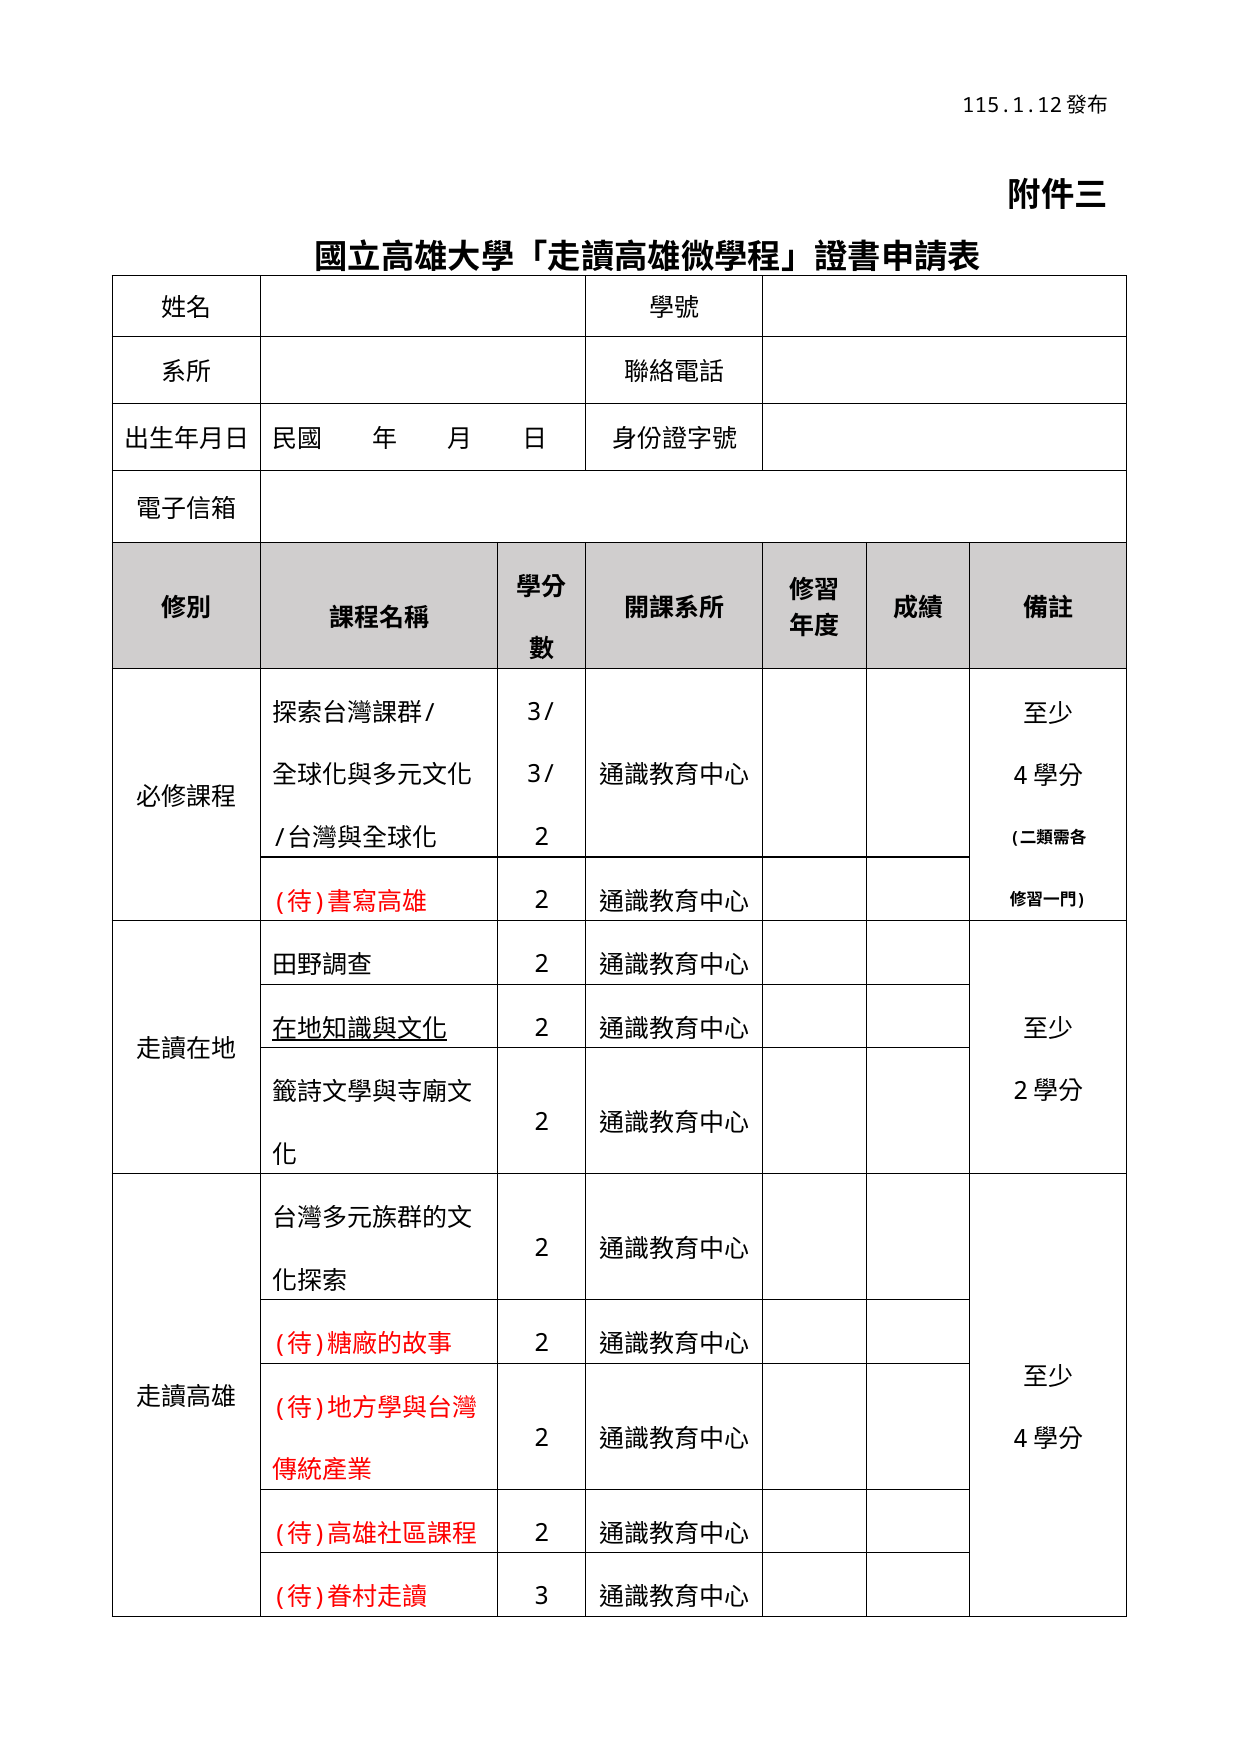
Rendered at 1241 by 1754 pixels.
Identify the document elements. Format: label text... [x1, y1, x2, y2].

table_cell 2 [498, 1174, 585, 1299]
table_cell [867, 858, 969, 920]
table_cell 成績 [867, 543, 969, 668]
table_cell (待)糖廠的故事 [261, 1300, 497, 1363]
table_header [261, 276, 585, 336]
table_cell [867, 1490, 969, 1552]
table_cell [763, 1048, 866, 1173]
table_cell [867, 1300, 969, 1363]
table_cell 通識教育中心 [586, 1490, 762, 1552]
text 附件三 [187, 150, 1107, 213]
table_cell 修習 年度 [763, 543, 866, 668]
table_cell [763, 1174, 866, 1299]
table_cell [867, 1174, 969, 1299]
table_cell 走讀高雄 [113, 1174, 260, 1616]
table_header 學號 [586, 276, 762, 336]
table_cell [763, 337, 1126, 403]
table_cell 台灣多元族群的文化探索 [261, 1174, 497, 1299]
table_cell 3/ 3/ 2 [498, 669, 585, 856]
table_cell (待)地方學與台灣傳統產業 [261, 1364, 497, 1489]
table_cell 通識教育中心 [586, 1553, 762, 1616]
table_cell (待)書寫高雄 [261, 858, 497, 920]
text 國立高雄大學「走讀高雄微學程」證書申請表 [187, 213, 1107, 275]
table_cell 2 [498, 1490, 585, 1552]
table_cell [763, 669, 866, 856]
table_cell 籤詩文學與寺廟文化 [261, 1048, 497, 1173]
table_header [763, 276, 1126, 336]
table_cell [867, 1553, 969, 1616]
table_cell [867, 669, 969, 856]
table_cell 開課系所 [586, 543, 762, 668]
table_cell 身份證字號 [586, 404, 762, 470]
table_cell 3 [498, 1553, 585, 1616]
table_cell [867, 921, 969, 983]
table_cell [261, 471, 1126, 542]
table_cell [867, 985, 969, 1047]
table_header 姓名 [113, 276, 260, 336]
table_cell 通識教育中心 [586, 1048, 762, 1173]
table_cell 民國 年 月 日 [261, 404, 585, 470]
table_cell (待)眷村走讀 [261, 1553, 497, 1616]
table_cell 2 [498, 858, 585, 920]
table_cell 學分數 [498, 543, 585, 668]
table_cell 電子信箱 [113, 471, 260, 542]
table_cell [763, 1553, 866, 1616]
table_cell 必修課程 [113, 669, 260, 920]
table_cell 通識教育中心 [586, 1300, 762, 1363]
table_cell 探索台灣課群/ 全球化與多元文化/台灣與全球化 [261, 669, 497, 856]
table_cell 2 [498, 1364, 585, 1489]
table_cell [261, 337, 585, 403]
table_cell 2 [498, 921, 585, 983]
table_cell [763, 1300, 866, 1363]
table_cell [867, 1364, 969, 1489]
table_cell 通識教育中心 [586, 1364, 762, 1489]
table_cell 至少 2學分 [970, 921, 1126, 1173]
table_cell [867, 1048, 969, 1173]
table_cell 聯絡電話 [586, 337, 762, 403]
table_cell 田野調查 [261, 921, 497, 983]
table_cell 至少 4學分 [970, 1174, 1126, 1616]
table_cell 系所 [113, 337, 260, 403]
table_cell 在地知識與文化 [261, 985, 497, 1047]
table_cell [763, 921, 866, 983]
table_cell 走讀在地 [113, 921, 260, 1173]
table_cell [763, 858, 866, 920]
table_cell 通識教育中心 [586, 858, 762, 920]
table_cell 2 [498, 1048, 585, 1173]
table_cell [763, 404, 1126, 470]
table_cell 2 [498, 985, 585, 1047]
table_cell 通識教育中心 [586, 669, 762, 856]
table_cell 出生年月日 [113, 404, 260, 470]
table_cell 至少 4學分 (二類需各 修習一門) [970, 669, 1126, 920]
table_cell (待)高雄社區課程 [261, 1490, 497, 1552]
table_cell 通識教育中心 [586, 921, 762, 983]
table_cell [763, 1490, 866, 1552]
table_cell [763, 1364, 866, 1489]
table_cell 課程名稱 [261, 543, 497, 668]
table_cell 修別 [113, 543, 260, 668]
table_cell 備註 [970, 543, 1126, 668]
table_cell 2 [498, 1300, 585, 1363]
table_cell 通識教育中心 [586, 1174, 762, 1299]
table_cell [763, 985, 866, 1047]
table_cell 通識教育中心 [586, 985, 762, 1047]
